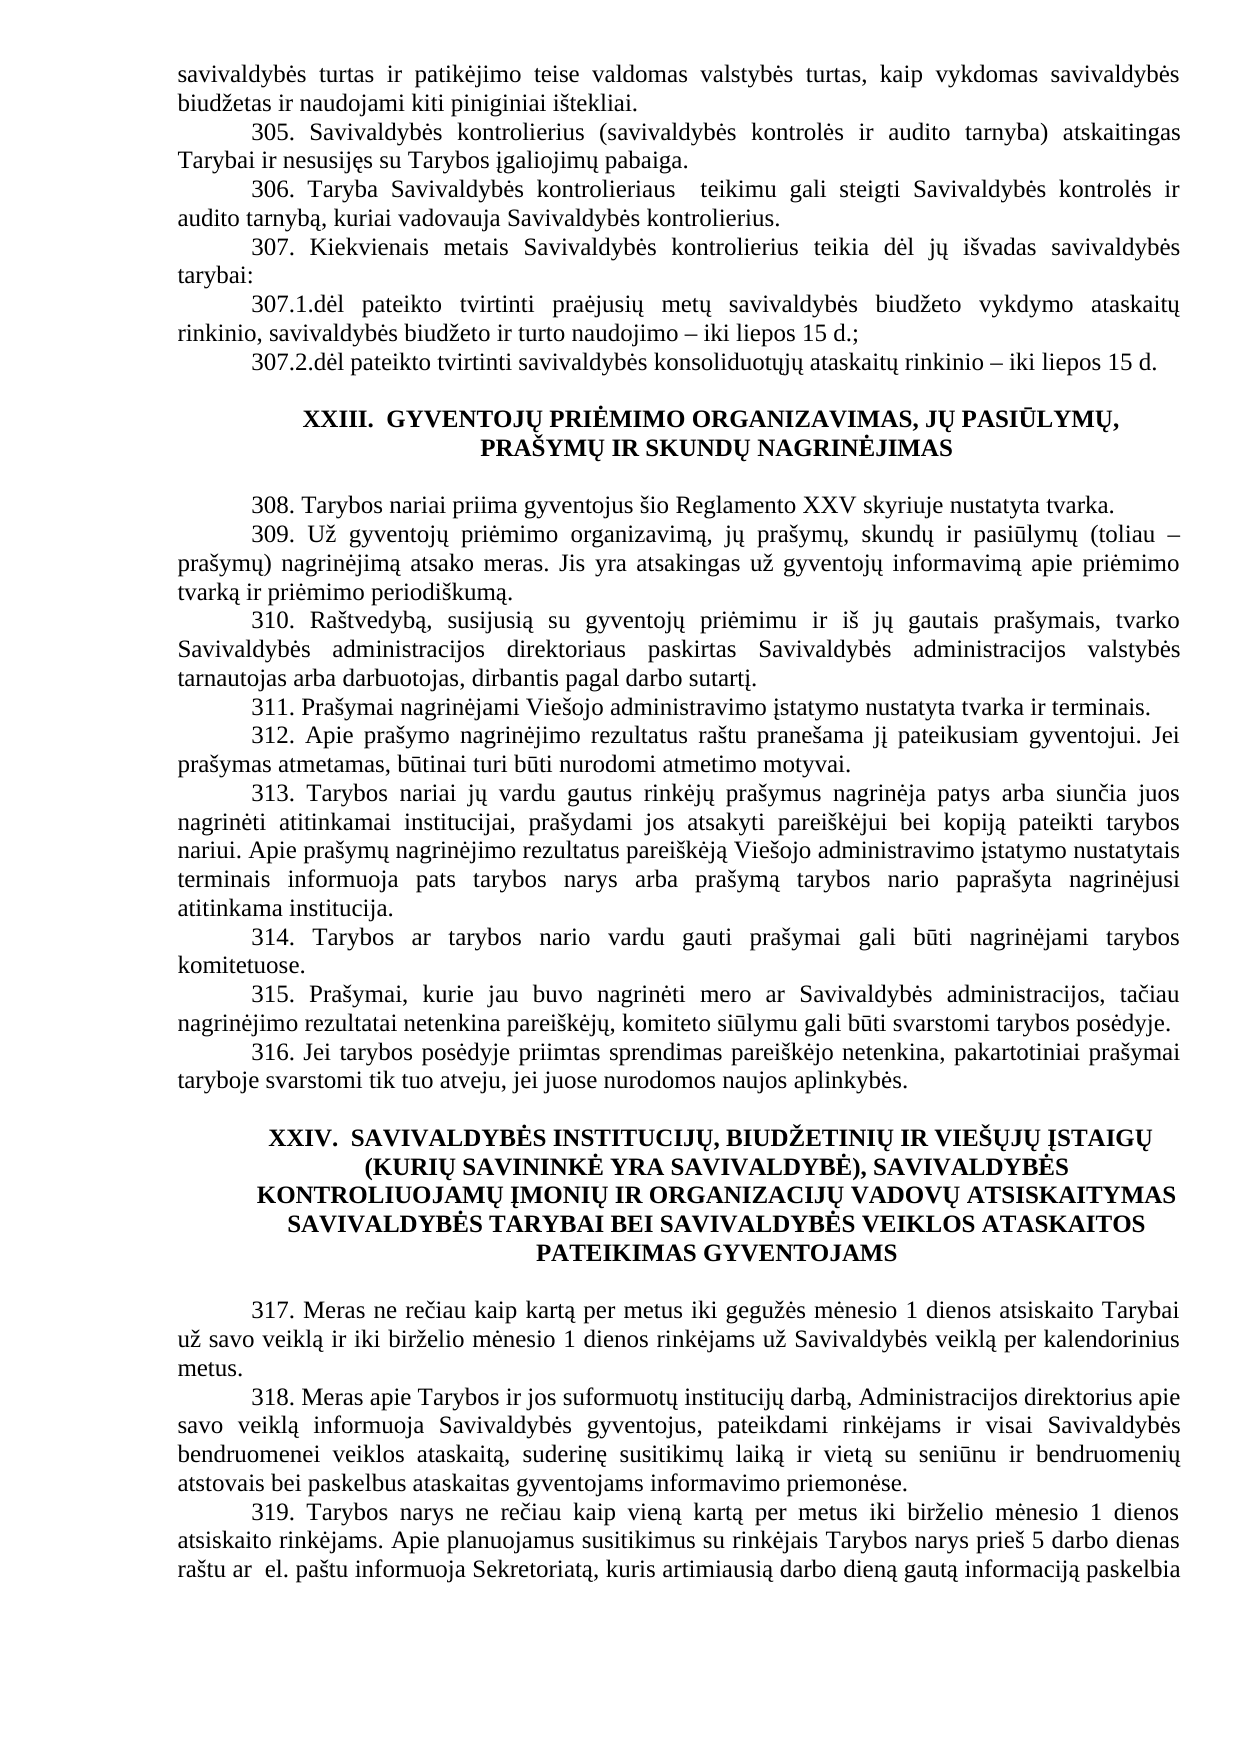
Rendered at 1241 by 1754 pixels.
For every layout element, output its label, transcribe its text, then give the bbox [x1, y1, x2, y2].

text 319. Tarybos narys ne rečiau kaip vieną kartą per metus iki birželio mėnesio 1 dienos atsiskaito rinkėjams. Apie planuojamus susitikimus su rinkėjais Tarybos narys prieš 5 darbo dienas raštu ar el. paštu informuoja Sekretoriatą, kuris artimiausią darbo dieną gautą informaciją paskelbia [177, 1497, 1181, 1583]
text savivaldybės turtas ir patikėjimo teise valdomas valstybės turtas, kaip vykdomas savivaldybės biudžetas ir naudojami kiti piniginiai ištekliai. [177, 59, 1181, 117]
text 311. Prašymai nagrinėjami Viešojo administravimo įstatymo nustatyta tvarka ir terminais. [177, 692, 1181, 720]
text 315. Prašymai, kurie jau buvo nagrinėti mero ar Savivaldybės administracijos, tačiau nagrinėjimo rezultatai netenkina pareiškėjų, komiteto siūlymu gali būti svarstomi tarybos posėdyje. [177, 979, 1181, 1037]
text 307.1.dėl pateikto tvirtinti praėjusių metų savivaldybės biudžeto vykdymo ataskaitų rinkinio, savivaldybės biudžeto ir turto naudojimo – iki liepos 15 d.; [177, 289, 1181, 347]
text 316. Jei tarybos posėdyje priimtas sprendimas pareiškėjo netenkina, pakartotiniai prašymai taryboje svarstomi tik tuo atveju, jei juose nurodomos naujos aplinkybės. [177, 1037, 1181, 1094]
text XXIV. SAVIVALDYBĖS INSTITUCIJŲ, BIUDŽETINIŲ IR VIEŠŲJŲ ĮSTAIGŲ (KURIŲ SAVININKĖ YRA SAVIVALDYBĖ), SAVIVALDYBĖS KONTROLIUOJAMŲ ĮMONIŲ IR ORGANIZACIJŲ VADOVŲ ATSISKAITYMAS SAVIVALDYBĖS TARYBAI BEI SAVIVALDYBĖS VEIKLOS ATASKAITOS PATEIKIMAS GYVENTOJAMS [241, 1123, 1181, 1267]
text 308. Tarybos nariai priima gyventojus šio Reglamento XXV skyriuje nustatyta tvarka. [177, 490, 1181, 519]
text 317. Meras ne rečiau kaip kartą per metus iki gegužės mėnesio 1 dienos atsiskaito Tarybai už savo veiklą ir iki birželio mėnesio 1 dienos rinkėjams už Savivaldybės veiklą per kalendorinius metus. [177, 1295, 1181, 1382]
text 314. Tarybos ar tarybos nario vardu gauti prašymai gali būti nagrinėjami tarybos komitetuose. [177, 922, 1181, 979]
text 305. Savivaldybės kontrolierius (savivaldybės kontrolės ir audito tarnyba) atskaitingas Tarybai ir nesusijęs su Tarybos įgaliojimų pabaiga. [177, 117, 1181, 174]
text 310. Raštvedybą, susijusią su gyventojų priėmimu ir iš jų gautais prašymais, tvarko Savivaldybės administracijos direktoriaus paskirtas Savivaldybės administracijos valstybės tarnautojas arba darbuotojas, dirbantis pagal darbo sutartį. [177, 605, 1181, 692]
text 312. Apie prašymo nagrinėjimo rezultatus raštu pranešama jį pateikusiam gyventojui. Jei prašymas atmetamas, būtinai turi būti nurodomi atmetimo motyvai. [177, 720, 1181, 778]
text 306. Taryba Savivaldybės kontrolieriaus teikimu gali steigti Savivaldybės kontrolės ir audito tarnybą, kuriai vadovauja Savivaldybės kontrolierius. [177, 174, 1181, 232]
text XXIII. GYVENTOJŲ PRIĖMIMO ORGANIZAVIMAS, JŲ PASIŪLYMŲ, PRAŠYMŲ IR SKUNDŲ NAGRINĖJIMAS [241, 404, 1181, 462]
text 313. Tarybos nariai jų vardu gautus rinkėjų prašymus nagrinėja patys arba siunčia juos nagrinėti atitinkamai institucijai, prašydami jos atsakyti pareiškėjui bei kopiją pateikti tarybos nariui. Apie prašymų nagrinėjimo rezultatus pareiškėją Viešojo administravimo įstatymo nustatytais terminais informuoja pats tarybos narys arba prašymą tarybos nario paprašyta nagrinėjusi atitinkama institucija. [177, 778, 1181, 922]
text 307. Kiekvienais metais Savivaldybės kontrolierius teikia dėl jų išvadas savivaldybės tarybai: [177, 232, 1181, 289]
text 318. Meras apie Tarybos ir jos suformuotų institucijų darbą, Administracijos direktorius apie savo veiklą informuoja Savivaldybės gyventojus, pateikdami rinkėjams ir visai Savivaldybės bendruomenei veiklos ataskaitą, suderinę susitikimų laiką ir vietą su seniūnu ir bendruomenių atstovais bei paskelbus ataskaitas gyventojams informavimo priemonėse. [177, 1382, 1181, 1497]
text 309. Už gyventojų priėmimo organizavimą, jų prašymų, skundų ir pasiūlymų (toliau – prašymų) nagrinėjimą atsako meras. Jis yra atsakingas už gyventojų informavimą apie priėmimo tvarką ir priėmimo periodiškumą. [177, 519, 1181, 605]
text 307.2.dėl pateikto tvirtinti savivaldybės konsoliduotųjų ataskaitų rinkinio – iki liepos 15 d. [177, 347, 1181, 375]
